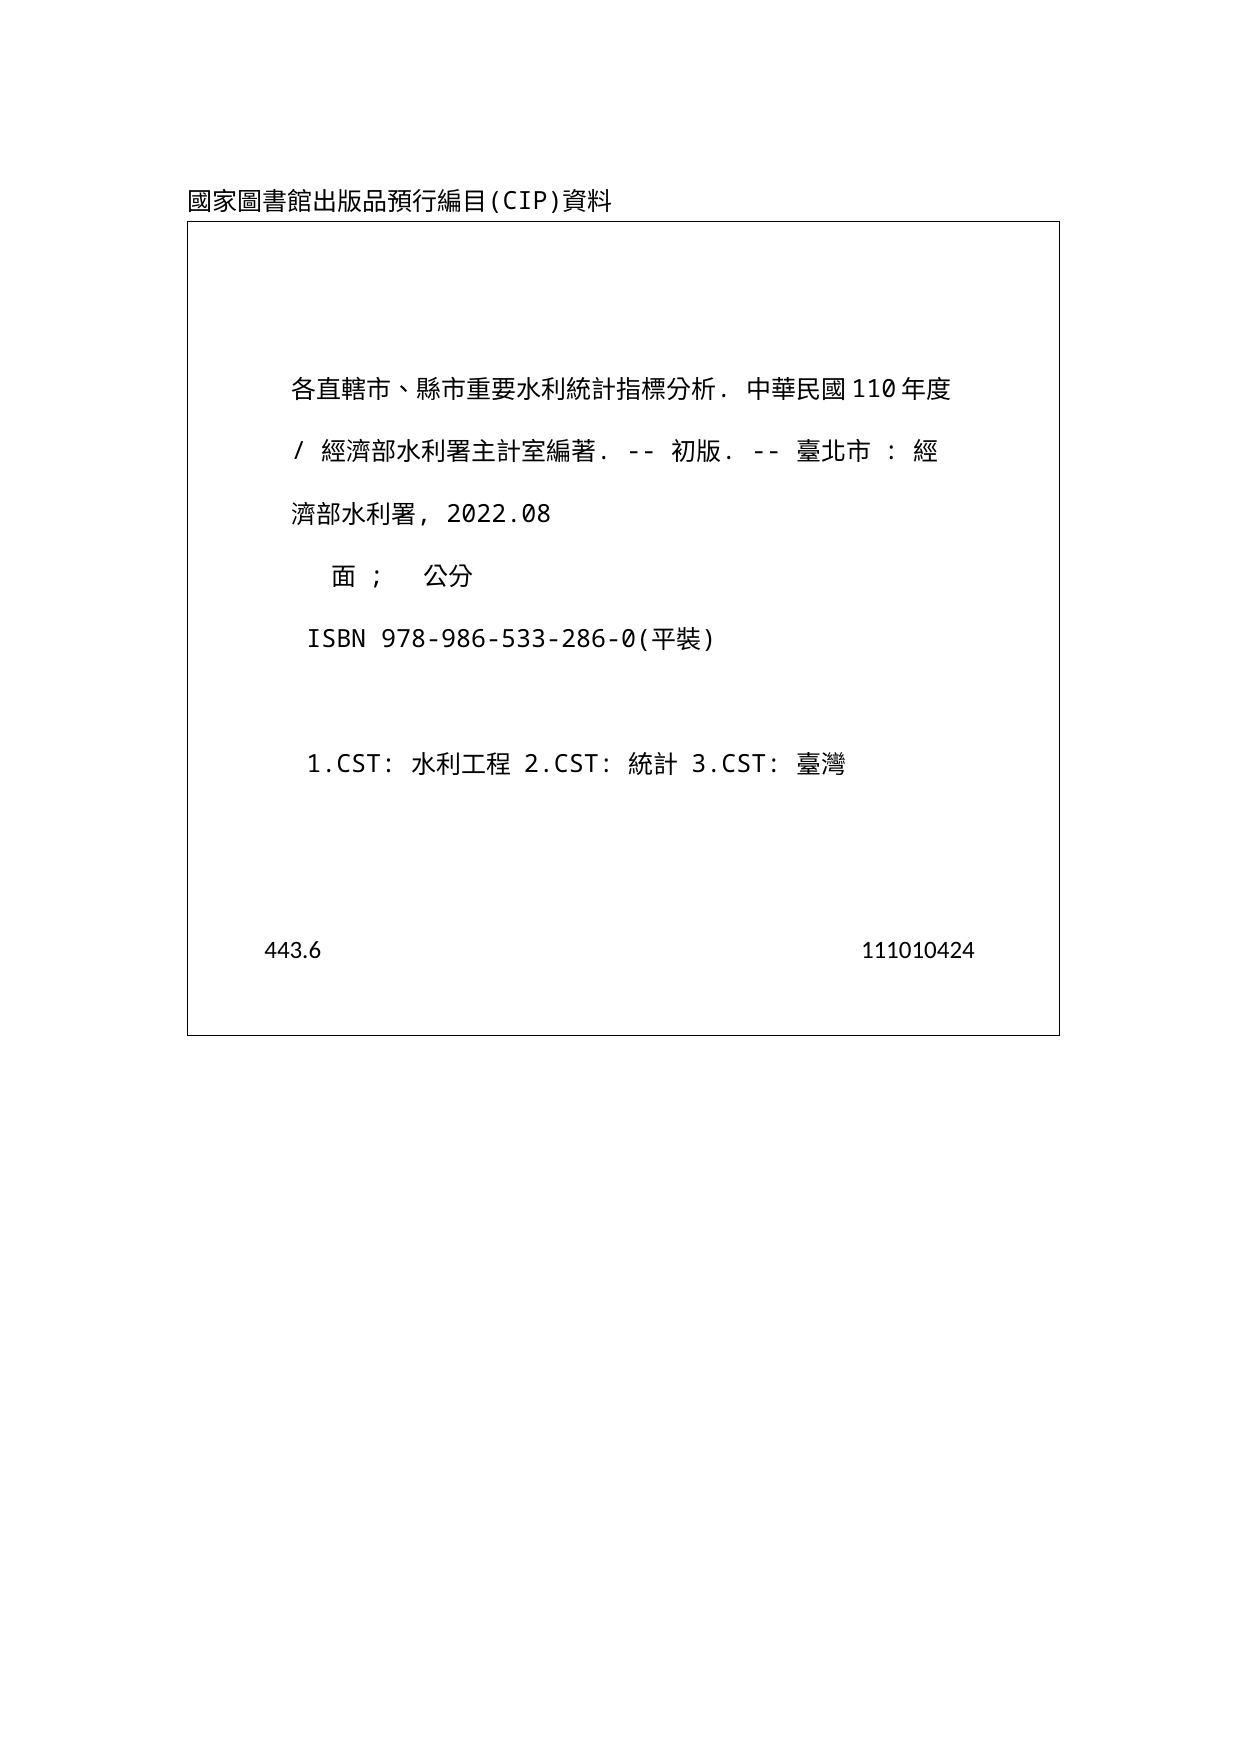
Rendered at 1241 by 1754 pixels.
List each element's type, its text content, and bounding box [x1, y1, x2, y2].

table_header 443.6 [263, 846, 506, 972]
text 國家圖書館出版品預行編目(CIP)資料 [187, 158, 1053, 221]
table_header [188, 846, 262, 972]
table_header 111010424 [506, 846, 976, 972]
table_header [976, 846, 1059, 972]
table_header 各直轄市、縣市重要水利統計指標分析. 中華民國110年度 / 經濟部水利署主計室編著. -- 初版. -- 臺北市 : 經濟部水利署, 2022.08 面 ; 公分 ISBN 978-986-533-286-0(平裝) 1.CST: 水利工程 2.CST: 統計 3.CST: 臺灣 [188, 222, 1059, 1035]
